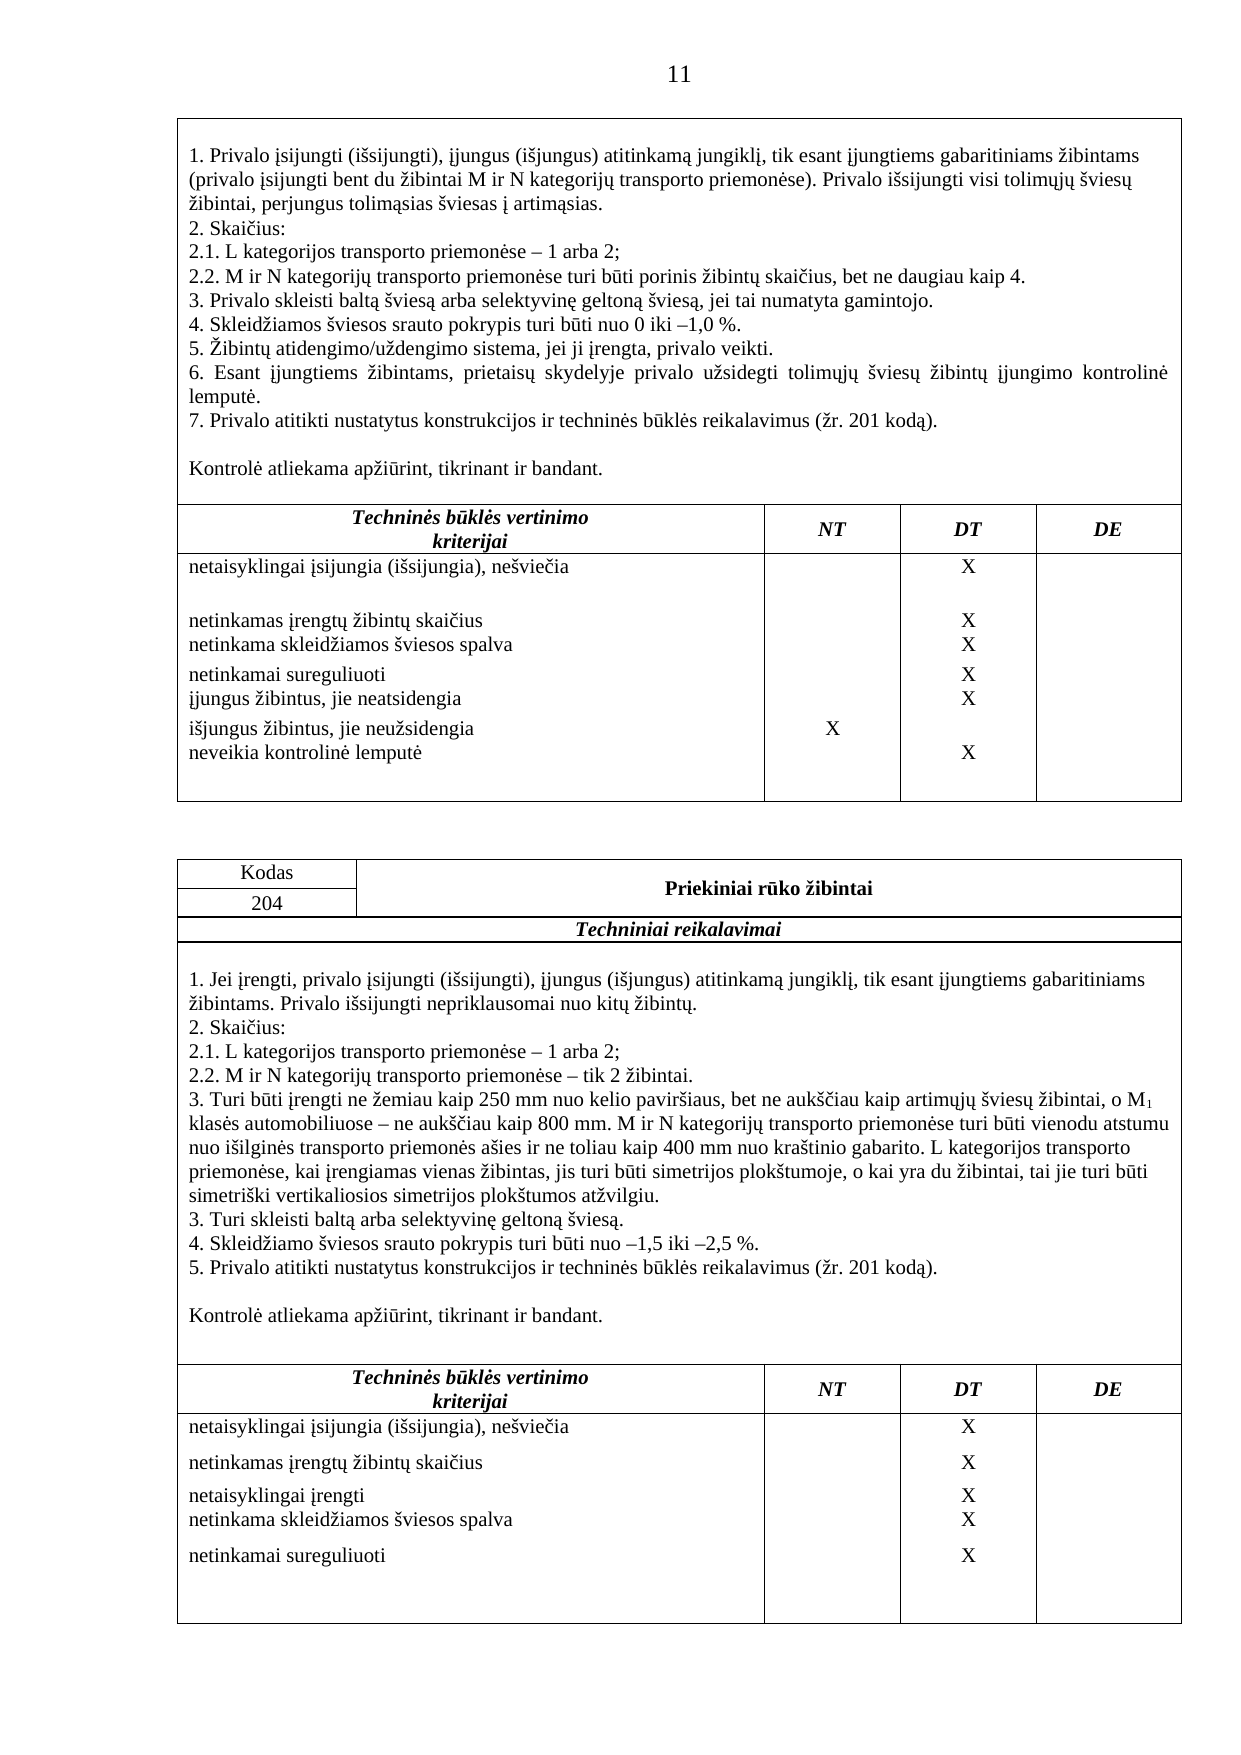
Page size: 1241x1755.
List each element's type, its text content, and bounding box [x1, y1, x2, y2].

table_cell netinkama skleidžiamos šviesos spalva [178, 632, 764, 662]
table_cell X [901, 740, 1036, 801]
table_cell [1037, 1507, 1181, 1543]
table_cell X [901, 608, 1036, 632]
table_cell [765, 740, 900, 801]
table_cell [765, 554, 900, 608]
table_cell [1037, 1414, 1181, 1450]
table_cell [765, 608, 900, 632]
table_cell X [901, 1543, 1036, 1623]
table_cell [1037, 554, 1181, 608]
table_cell netaisyklingai įrengti [178, 1483, 764, 1507]
table_cell išjungus žibintus, jie neužsidengia [178, 716, 764, 739]
table_cell X [901, 662, 1036, 686]
table_cell neveikia kontrolinė lemputė [178, 740, 764, 801]
table_cell netinkamai sureguliuoti [178, 1543, 764, 1623]
table_cell [1037, 1543, 1181, 1623]
table_cell netinkamai sureguliuoti [178, 662, 764, 686]
table_cell [765, 632, 900, 662]
table_cell DT [901, 505, 1036, 553]
table_cell [1037, 686, 1181, 716]
table_cell X [901, 1450, 1036, 1483]
table_cell netinkamas įrengtų žibintų skaičius [178, 608, 764, 632]
table_cell netinkama skleidžiamos šviesos spalva [178, 1507, 764, 1543]
table_cell DE [1037, 1365, 1181, 1413]
table_cell [1037, 662, 1181, 686]
table_cell Techninės būklės vertinimo kriterijai [178, 1365, 764, 1413]
table_cell 1. Jei įrengti, privalo įsijungti (išsijungti), įjungus (išjungus) atitinkamą jungiklį, tik esant įjungtiems gabaritiniams žibintams. Privalo išsijungti nepriklausomai nuo kitų žibintų. 2. Skaičius: 2.1. L kategorijos transporto priemonėse – 1 arba 2; 2.2. M ir N kategorijų transporto priemonėse – tik 2 žibintai. 3. Turi būti įrengti ne žemiau kaip 250 mm nuo kelio paviršiaus, bet ne aukščiau kaip artimųjų šviesų žibintai, o M1 klasės automobiliuose – ne aukščiau kaip 800 mm. M ir N kategorijų transporto priemonėse turi būti vienodu atstumu nuo išilginės transporto priemonės ašies ir ne toliau kaip 400 mm nuo kraštinio gabarito. L kategorijos transporto priemonėse, kai įrengiamas vienas žibintas, jis turi būti simetrijos plokštumoje, o kai yra du žibintai, tai jie turi būti simetriški vertikaliosios simetrijos plokštumos atžvilgiu. 3. Turi skleisti baltą arba selektyvinę geltoną šviesą. 4. Skleidžiamo šviesos srauto pokrypis turi būti nuo –1,5 iki –2,5 %. 5. Privalo atitikti nustatytus konstrukcijos ir techninės būklės reikalavimus (žr. 201 kodą). Kontrolė atliekama apžiūrint, tikrinant ir bandant. [178, 943, 1181, 1363]
table_cell X [765, 716, 900, 739]
table_cell X [901, 554, 1036, 608]
table_cell [901, 716, 1036, 739]
table_cell netinkamas įrengtų žibintų skaičius [178, 1450, 764, 1483]
table_cell [1037, 716, 1181, 739]
table_cell [765, 662, 900, 686]
table_cell [1037, 1450, 1181, 1483]
table_cell netaisyklingai įsijungia (išsijungia), nešviečia [178, 1414, 764, 1450]
table_cell 1. Privalo įsijungti (išsijungti), įjungus (išjungus) atitinkamą jungiklį, tik esant įjungtiems gabaritiniams žibintams (privalo įsijungti bent du žibintai M ir N kategorijų transporto priemonėse). Privalo išsijungti visi tolimųjų šviesų žibintai, perjungus tolimąsias šviesas į artimąsias. 2. Skaičius: 2.1. L kategorijos transporto priemonėse – 1 arba 2; 2.2. M ir N kategorijų transporto priemonėse turi būti porinis žibintų skaičius, bet ne daugiau kaip 4. 3. Privalo skleisti baltą šviesą arba selektyvinę geltoną šviesą, jei tai numatyta gamintojo. 4. Skleidžiamos šviesos srauto pokrypis turi būti nuo 0 iki –1,0 %. 5. Žibintų atidengimo/uždengimo sistema, jei ji įrengta, privalo veikti. 6. Esant įjungtiems žibintams, prietaisų skydelyje privalo užsidegti tolimųjų šviesų žibintų įjungimo kontrolinė lemputė. 7. Privalo atitikti nustatytus konstrukcijos ir techninės būklės reikalavimus (žr. 201 kodą). Kontrolė atliekama apžiūrint, tikrinant ir bandant. [178, 119, 1181, 504]
table_cell Techniniai reikalavimai [178, 918, 1181, 941]
table_cell NT [765, 1365, 900, 1413]
table_cell X [901, 686, 1036, 716]
table_cell įjungus žibintus, jie neatsidengia [178, 686, 764, 716]
table_cell netaisyklingai įsijungia (išsijungia), nešviečia [178, 554, 764, 608]
table_cell DE [1037, 505, 1181, 553]
table_cell X [901, 1483, 1036, 1507]
table_cell [1037, 608, 1181, 632]
table_header Kodas [178, 860, 356, 887]
table_cell X [901, 1507, 1036, 1543]
table_cell X [901, 1414, 1036, 1450]
table_cell [765, 1450, 900, 1483]
table_cell [765, 686, 900, 716]
table_cell DT [901, 1365, 1036, 1413]
table_cell [765, 1543, 900, 1623]
table_cell [765, 1483, 900, 1507]
table_cell [765, 1414, 900, 1450]
table_cell [765, 1507, 900, 1543]
table_cell 204 [178, 889, 356, 916]
table_cell [1037, 740, 1181, 801]
table_cell NT [765, 505, 900, 553]
table_cell Techninės būklės vertinimo kriterijai [178, 505, 764, 553]
table_cell [1037, 632, 1181, 662]
table_header Priekiniai rūko žibintai [357, 860, 1181, 916]
table_cell X [901, 632, 1036, 662]
table_cell [1037, 1483, 1181, 1507]
